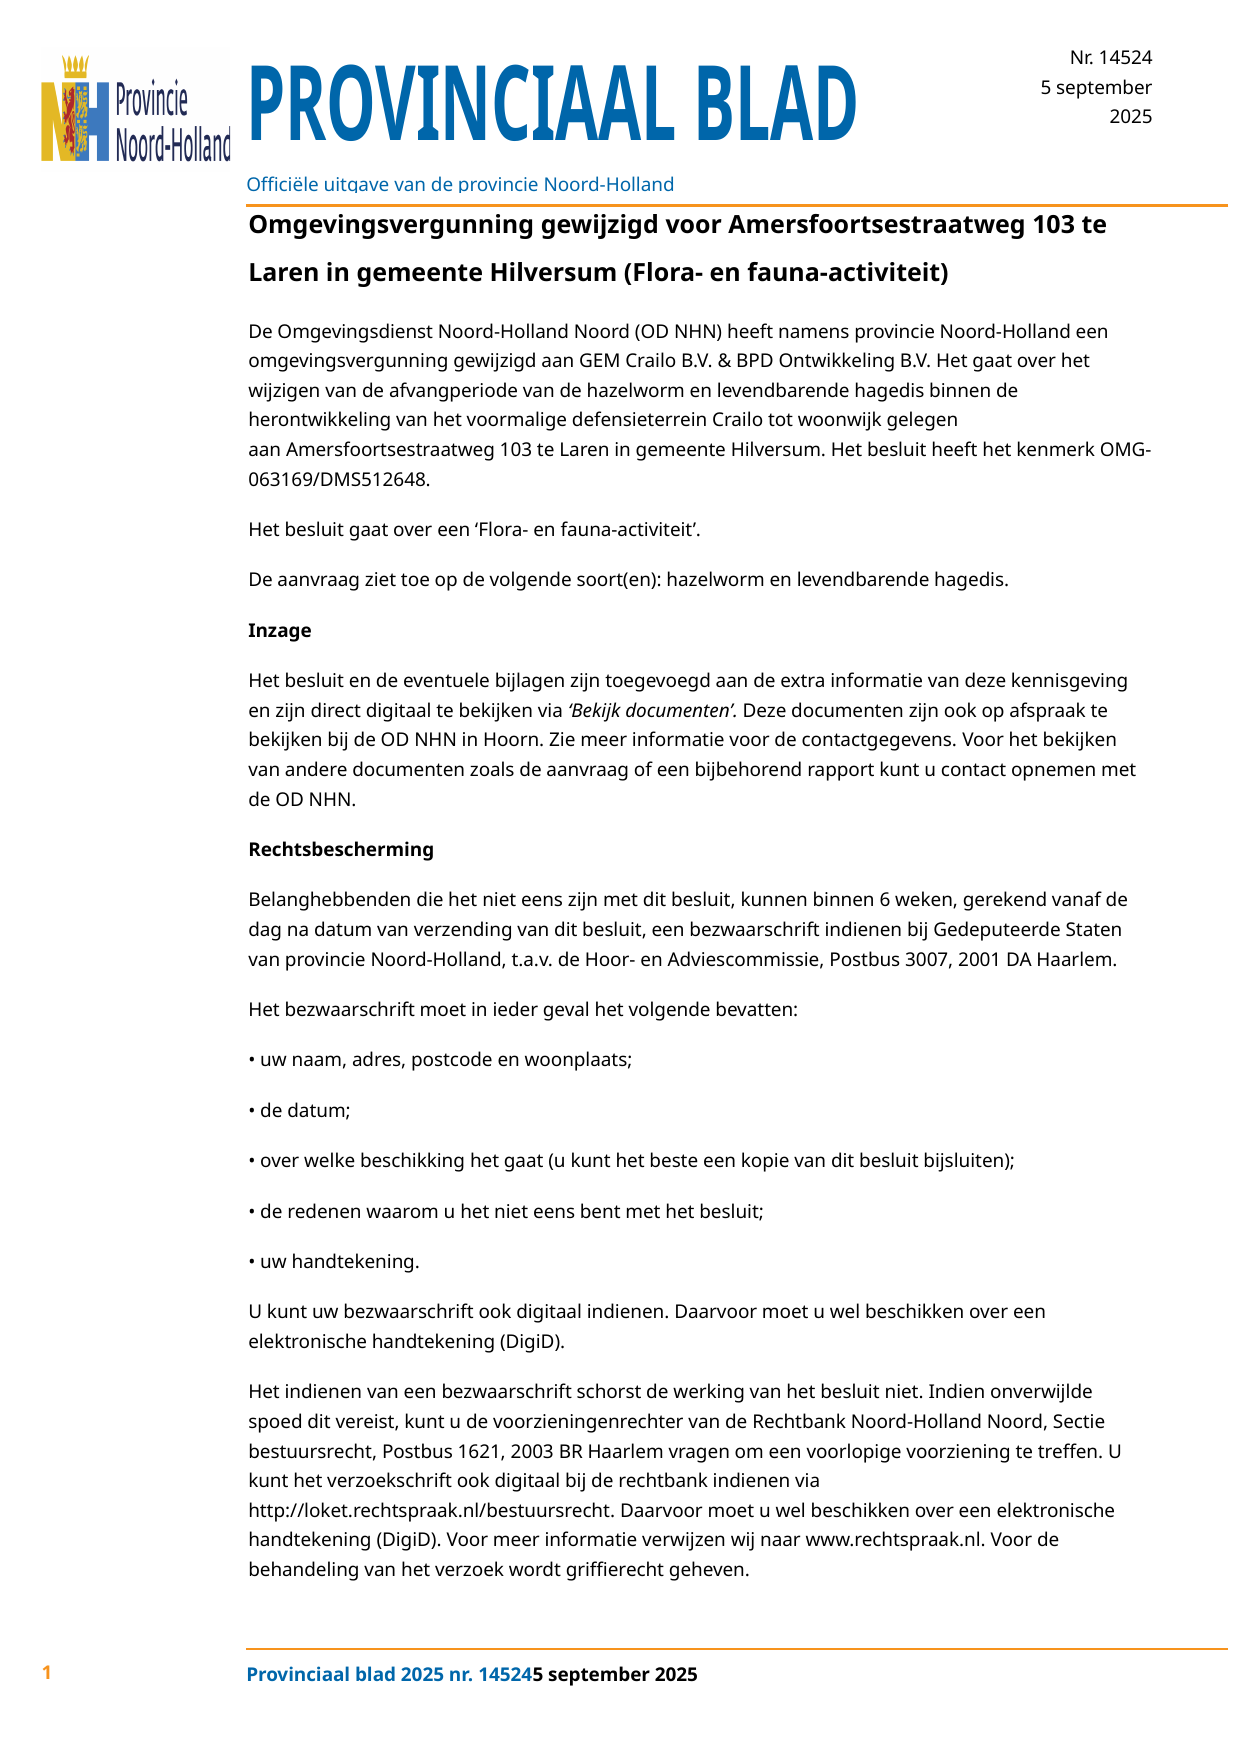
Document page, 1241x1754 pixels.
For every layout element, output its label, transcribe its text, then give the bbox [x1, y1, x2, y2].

text De aanvraag ziet toe op de volgende soort(en): hazelworm en levendbarende hagedis. [248, 567, 1152, 592]
text Rechtsbescherming [248, 836, 1152, 862]
text • over welke beschikking het gaat (u kunt het beste een kopie van dit besluit bijsluiten); [248, 1147, 1152, 1173]
text • de datum; [248, 1097, 1152, 1123]
text Het besluit gaat over een ‘Flora- en fauna-activiteit’. [248, 516, 1152, 542]
text U kunt uw bezwaarschrift ook digitaal indienen. Daarvoor moet u wel beschikken over een elektronische handtekening (DigiD). [248, 1299, 1152, 1354]
picture [41, 47, 231, 172]
text Omgevingsvergunning gewijzigd voor Amersfoortsestraatweg 103 te Laren in gemeente Hilversum (Flora- en fauna-activiteit) [248, 207, 1152, 288]
text De Omgevingsdienst Noord-Holland Noord (OD NHN) heeft namens provincie Noord-Holland een omgevingsvergunning gewijzigd aan GEM Crailo B.V. & BPD Ontwikkeling B.V. Het gaat over het wijzigen van de afvangperiode van de hazelworm en levendbarende hagedis binnen de herontwikkeling van het voormalige defensieterrein Crailo tot woonwijk gelegen aan Amersfoortsestraatweg 103 te Laren in gemeente Hilversum. Het besluit heeft het kenmerk OMG-063169/DMS512648. [248, 318, 1152, 492]
text Het bezwaarschrift moet in ieder geval het volgende bevatten: [248, 996, 1152, 1022]
text Inzage [248, 617, 1152, 643]
text • uw handtekening. [248, 1248, 1152, 1274]
text Het besluit en de eventuele bijlagen zijn toegevoegd aan de extra informatie van deze kennisgeving en zijn direct digitaal te bekijken via ‘Bekijk documenten’. Deze documenten zijn ook op afspraak te bekijken bij de OD NHN in Hoorn. Zie meer informatie voor de contactgegevens. Voor het bekijken van andere documenten zoals de aanvraag of een bijbehorend rapport kunt u contact opnemen met de OD NHN. [248, 667, 1152, 812]
text • uw naam, adres, postcode en woonplaats; [248, 1047, 1152, 1072]
text • de redenen waarom u het niet eens bent met het besluit; [248, 1198, 1152, 1224]
text Het indienen van een bezwaarschrift schorst de werking van het besluit niet. Indien onverwijlde spoed dit vereist, kunt u de voorzieningenrechter van de Rechtbank Noord-Holland Noord, Sectie bestuursrecht, Postbus 1621, 2003 BR Haarlem vragen om een voorlopige voorziening te treffen. U kunt het verzoekschrift ook digitaal bij de rechtbank indienen via http://loket.rechtspraak.nl/bestuursrecht. Daarvoor moet u wel beschikken over een elektronische handtekening (DigiD). Voor meer informatie verwijzen wij naar www.rechtspraak.nl. Voor de behandeling van het verzoek wordt griffierecht geheven. [248, 1379, 1152, 1582]
text Belanghebbenden die het niet eens zijn met dit besluit, kunnen binnen 6 weken, gerekend vanaf de dag na datum van verzending van dit besluit, een bezwaarschrift indienen bij Gedeputeerde Staten van provincie Noord-Holland, t.a.v. de Hoor- en Adviescommissie, Postbus 3007, 2001 DA Haarlem. [248, 887, 1152, 972]
